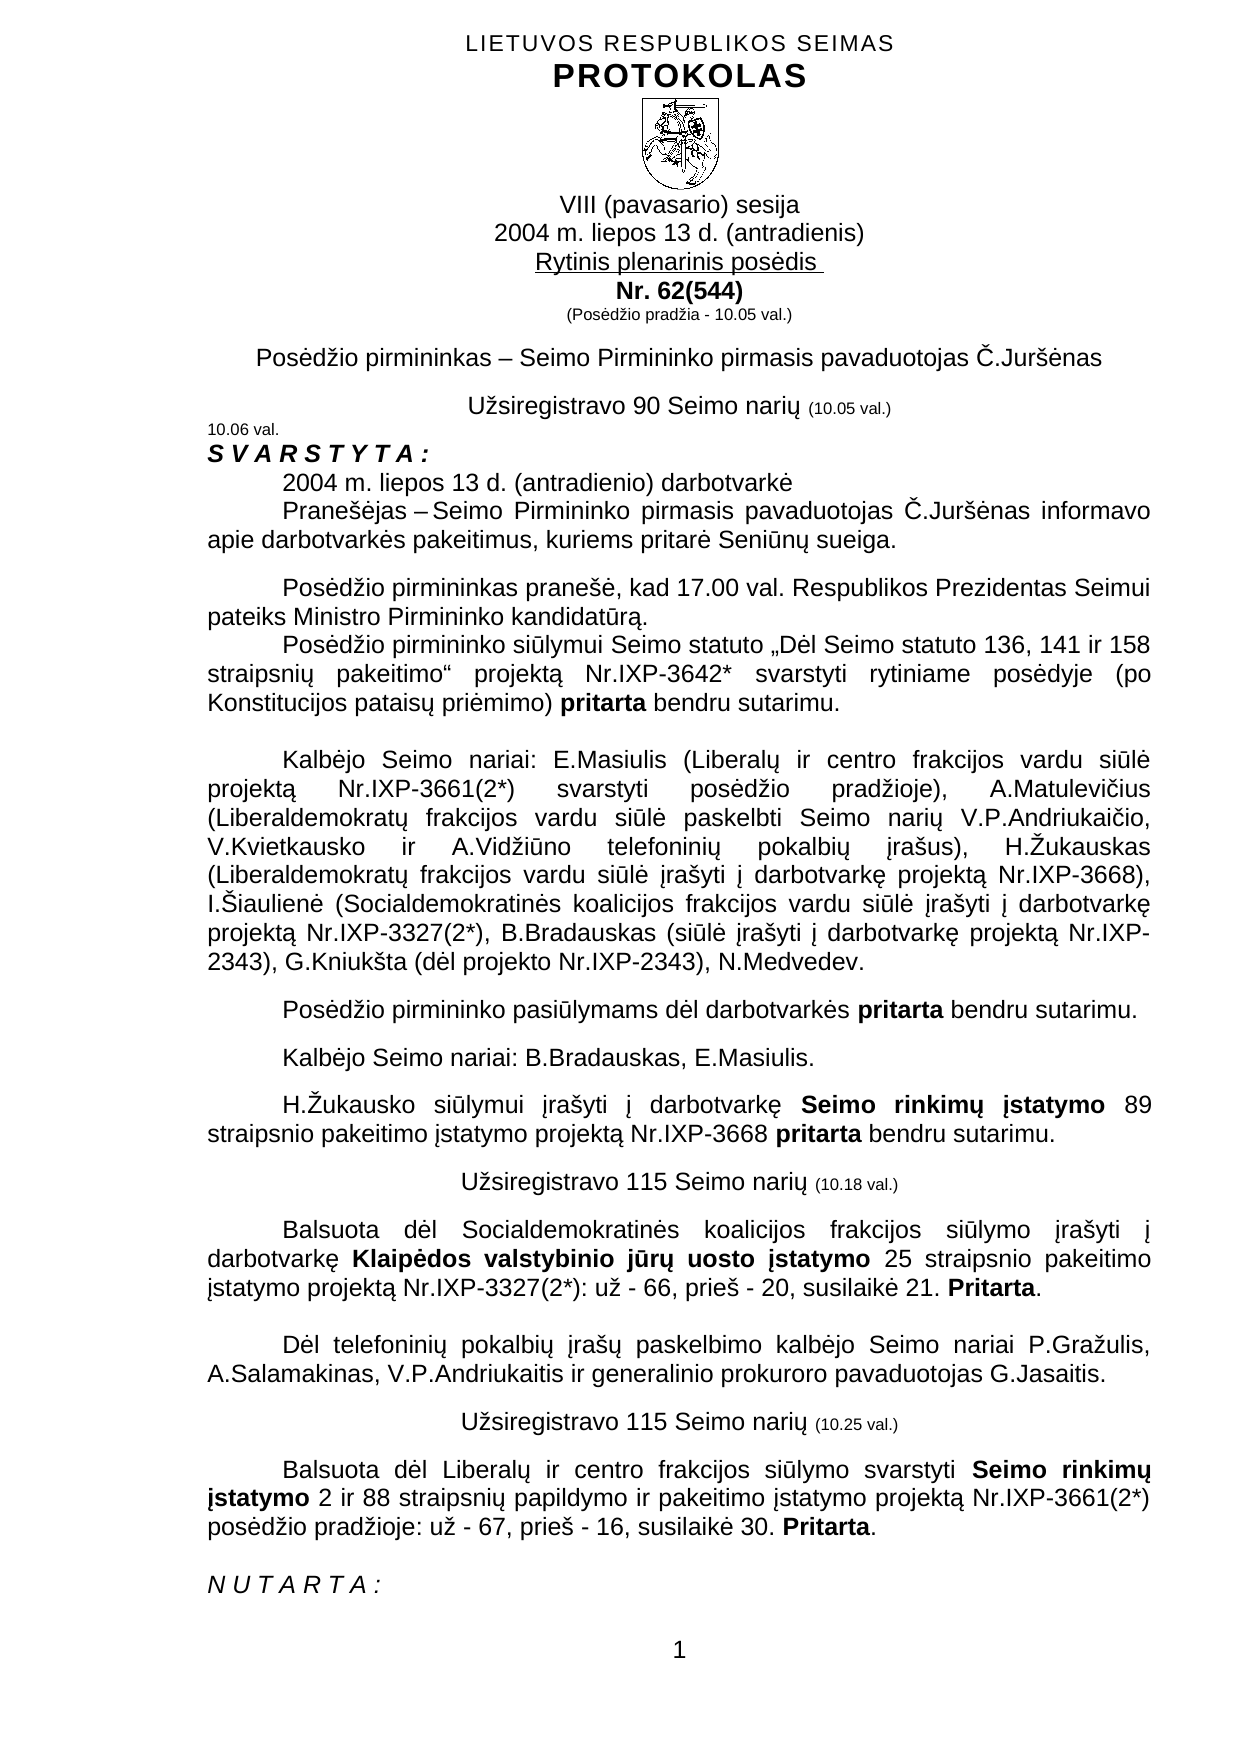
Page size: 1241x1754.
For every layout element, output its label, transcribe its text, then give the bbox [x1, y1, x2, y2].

text VIII (pavasario) sesija [207, 95, 1152, 218]
text Kalbėjo Seimo nariai: E.Masiulis (Liberalų ir centro frakcijos vardu siūlė projektą Nr.IXP-3661(2*) svarstyti posėdžio pradžioje), A.Matulevičius (Liberaldemokratų frakcijos vardu siūlė paskelbti Seimo narių V.P.Andriukaičio, V.Kvietkausko ir A.Vidžiūno telefoninių pokalbių įrašus), H.Žukauskas (Liberaldemokratų frakcijos vardu siūlė įrašyti į darbotvarkę projektą Nr.IXP-3668), I.Šiaulienė (Socialdemokratinės koalicijos frakcijos vardu siūlė įrašyti į darbotvarkę projektą Nr.IXP-3327(2*), B.Bradauskas (siūlė įrašyti į darbotvarkę projektą Nr.IXP-2343), G.Kniukšta (dėl projekto Nr.IXP-2343), N.Medvedev. [207, 745, 1152, 975]
text Balsuota dėl Liberalų ir centro frakcijos siūlymo svarstyti Seimo rinkimų įstatymo 2 ir 88 straipsnių papildymo ir pakeitimo įstatymo projektą Nr.IXP-3661(2*) posėdžio pradžioje: už - 67, prieš - 16, susilaikė 30. Pritarta. [207, 1454, 1152, 1541]
text Balsuota dėl Socialdemokratinės koalicijos frakcijos siūlymo įrašyti į darbotvarkę Klaipėdos valstybinio jūrų uosto įstatymo 25 straipsnio pakeitimo įstatymo projektą Nr.IXP-3327(2*): už - 66, prieš - 20, susilaikė 21. Pritarta. [207, 1215, 1152, 1301]
text Pranešėjas – Seimo Pirmininko pirmasis pavaduotojas Č.Juršėnas informavo apie darbotvarkės pakeitimus, kuriems pritarė Seniūnų sueiga. [207, 496, 1152, 554]
text Nr. 62(544) [207, 276, 1152, 304]
text LIETUVOS RESPUBLIKOS SEIMAS [207, 30, 1152, 56]
text 2004 m. liepos 13 d. (antradienis) [207, 218, 1152, 247]
text (Posėdžio pradžia - 10.05 val.) [207, 304, 1152, 324]
text PROTOKOLAS [207, 56, 1152, 95]
text Užsiregistravo 115 Seimo narių (10.18 val.) [207, 1167, 1152, 1196]
text Posėdžio pirmininko pasiūlymams dėl darbotvarkės pritarta bendru sutarimu. [207, 994, 1152, 1023]
text Užsiregistravo 90 Seimo narių (10.05 val.) [207, 391, 1152, 419]
text N U T A R T A : [207, 1569, 1152, 1598]
text Posėdžio pirmininko siūlymui Seimo statuto „Dėl Seimo statuto 136, 141 ir 158 straipsnių pakeitimo“ projektą Nr.IXP-3642* svarstyti rytiniame posėdyje (po Konstitucijos pataisų priėmimo) pritarta bendru sutarimu. [207, 630, 1152, 717]
text Rytinis plenarinis posėdis [207, 247, 1152, 276]
text H.Žukausko siūlymui įrašyti į darbotvarkę Seimo rinkimų įstatymo 89 straipsnio pakeitimo įstatymo projektą Nr.IXP-3668 pritarta bendru sutarimu. [207, 1090, 1152, 1148]
text 2004 m. liepos 13 d. (antradienio) darbotvarkė [207, 467, 1152, 496]
text Užsiregistravo 115 Seimo narių (10.25 val.) [207, 1407, 1152, 1435]
text Dėl telefoninių pokalbių įrašų paskelbimo kalbėjo Seimo nariai P.Gražulis, A.Salamakinas, V.P.Andriukaitis ir generalinio prokuroro pavaduotojas G.Jasaitis. [207, 1330, 1152, 1387]
text Posėdžio pirmininkas – Seimo Pirmininko pirmasis pavaduotojas Č.Juršėnas [207, 343, 1152, 372]
text Kalbėjo Seimo nariai: B.Bradauskas, E.Masiulis. [207, 1042, 1152, 1071]
text 10.06 val. [207, 419, 1152, 439]
text Posėdžio pirmininkas pranešė, kad 17.00 val. Respublikos Prezidentas Seimui pateiks Ministro Pirmininko kandidatūrą. [207, 573, 1152, 630]
text S V A R S T Y T A : [207, 439, 1152, 467]
